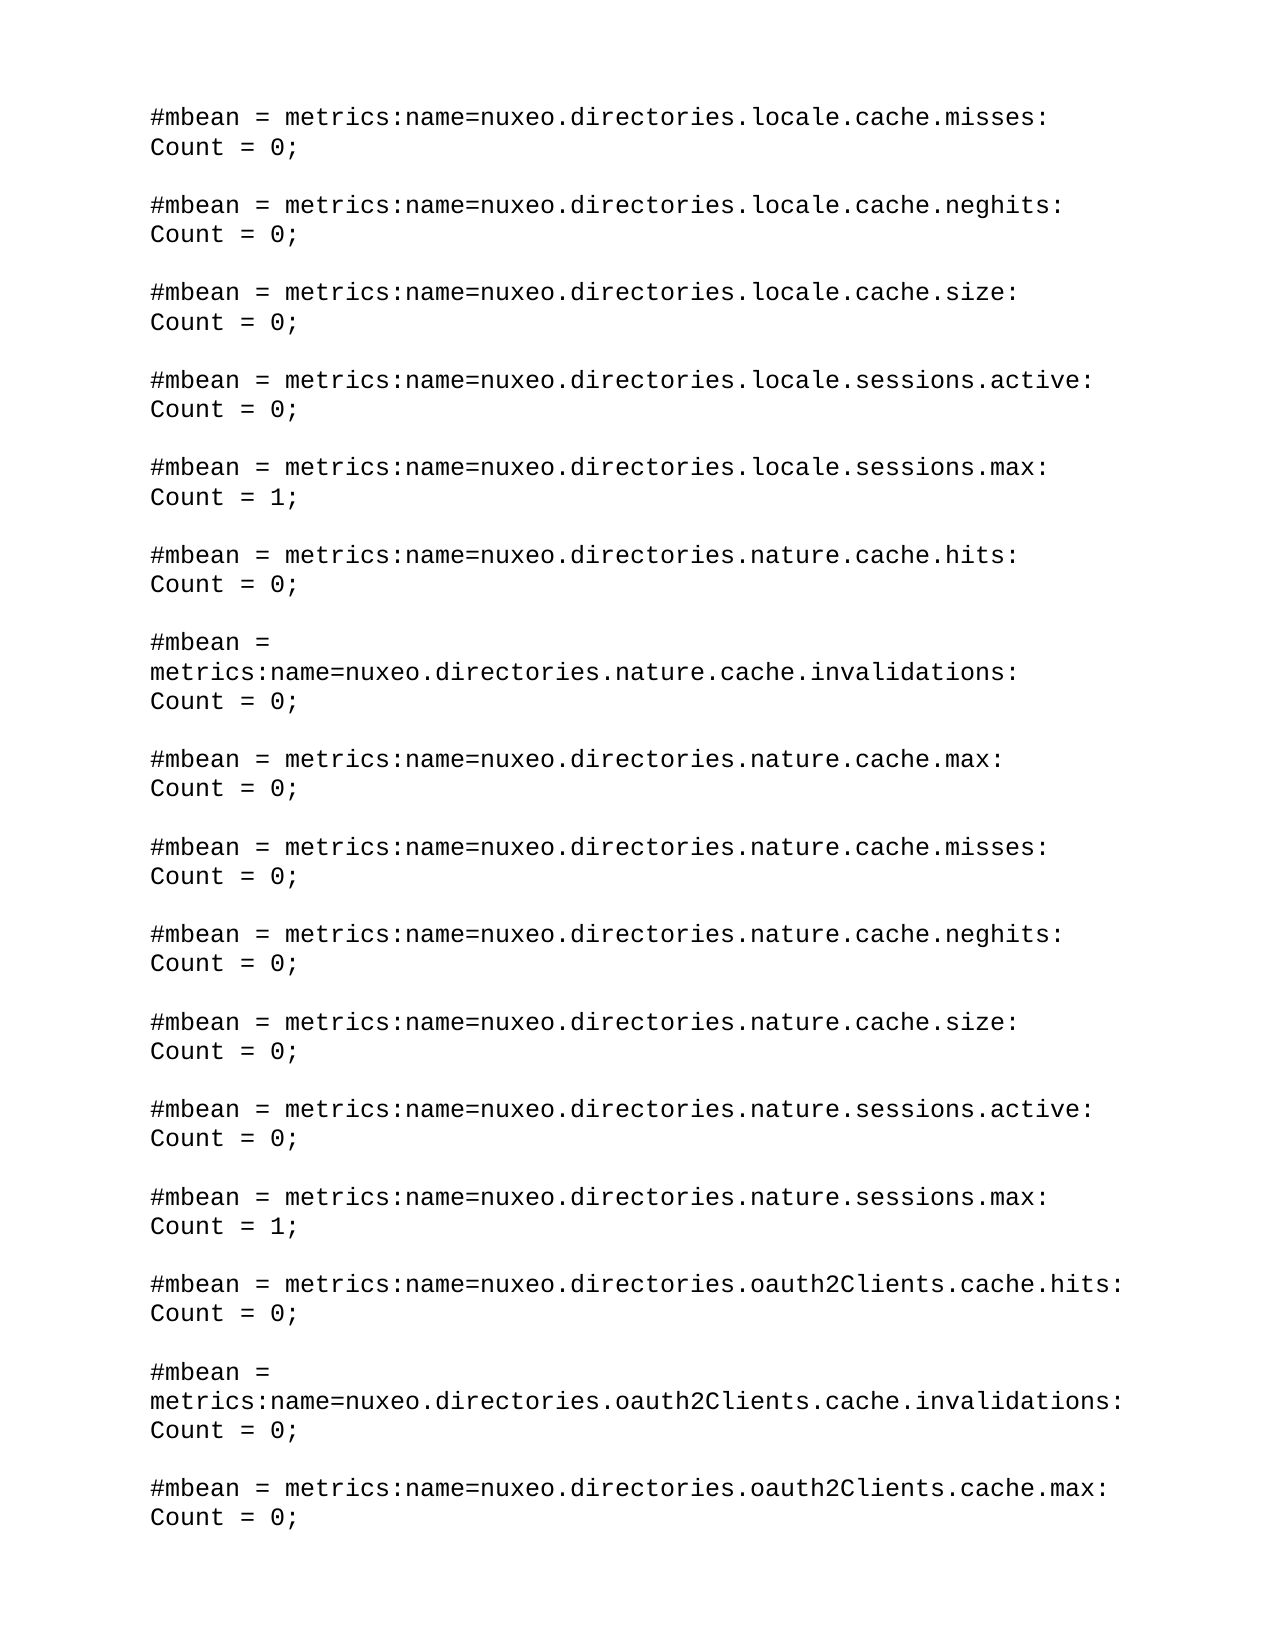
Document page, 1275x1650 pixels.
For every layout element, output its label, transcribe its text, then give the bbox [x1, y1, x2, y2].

text Count = 0; [150, 308, 1125, 337]
text #mbean = metrics:name=nuxeo.directories.nature.sessions.max: [150, 1183, 1125, 1212]
text #mbean = metrics:name=nuxeo.directories.locale.cache.neghits: [150, 192, 1125, 221]
text #mbean = metrics:name=nuxeo.directories.locale.cache.size: [150, 279, 1125, 308]
text Count = 0; [150, 1037, 1125, 1067]
text Count = 0; [150, 133, 1125, 162]
text Count = 0; [150, 687, 1125, 717]
text #mbean = metrics:name=nuxeo.directories.nature.sessions.active: [150, 1096, 1125, 1125]
text #mbean = metrics:name=nuxeo.directories.locale.cache.misses: [150, 104, 1125, 133]
text #mbean = metrics:name=nuxeo.directories.oauth2Clients.cache.invalidations: [150, 1358, 1125, 1417]
text Count = 0; [150, 1125, 1125, 1154]
text Count = 0; [150, 1300, 1125, 1329]
text #mbean = metrics:name=nuxeo.directories.oauth2Clients.cache.hits: [150, 1271, 1125, 1300]
text Count = 0; [150, 862, 1125, 892]
text Count = 0; [150, 396, 1125, 425]
text #mbean = metrics:name=nuxeo.directories.locale.sessions.max: [150, 454, 1125, 483]
text #mbean = metrics:name=nuxeo.directories.nature.cache.max: [150, 746, 1125, 775]
text Count = 1; [150, 483, 1125, 512]
text Count = 0; [150, 221, 1125, 250]
text #mbean = metrics:name=nuxeo.directories.locale.sessions.active: [150, 367, 1125, 396]
text Count = 0; [150, 1504, 1125, 1533]
text #mbean = metrics:name=nuxeo.directories.nature.cache.neghits: [150, 921, 1125, 950]
text #mbean = metrics:name=nuxeo.directories.nature.cache.misses: [150, 833, 1125, 862]
text Count = 0; [150, 571, 1125, 600]
text Count = 0; [150, 775, 1125, 804]
text Count = 1; [150, 1212, 1125, 1242]
text #mbean = metrics:name=nuxeo.directories.nature.cache.hits: [150, 542, 1125, 571]
text Count = 0; [150, 950, 1125, 979]
text #mbean = metrics:name=nuxeo.directories.nature.cache.size: [150, 1008, 1125, 1037]
text #mbean = metrics:name=nuxeo.directories.oauth2Clients.cache.max: [150, 1475, 1125, 1504]
text Count = 0; [150, 1417, 1125, 1446]
text #mbean = metrics:name=nuxeo.directories.nature.cache.invalidations: [150, 629, 1125, 687]
